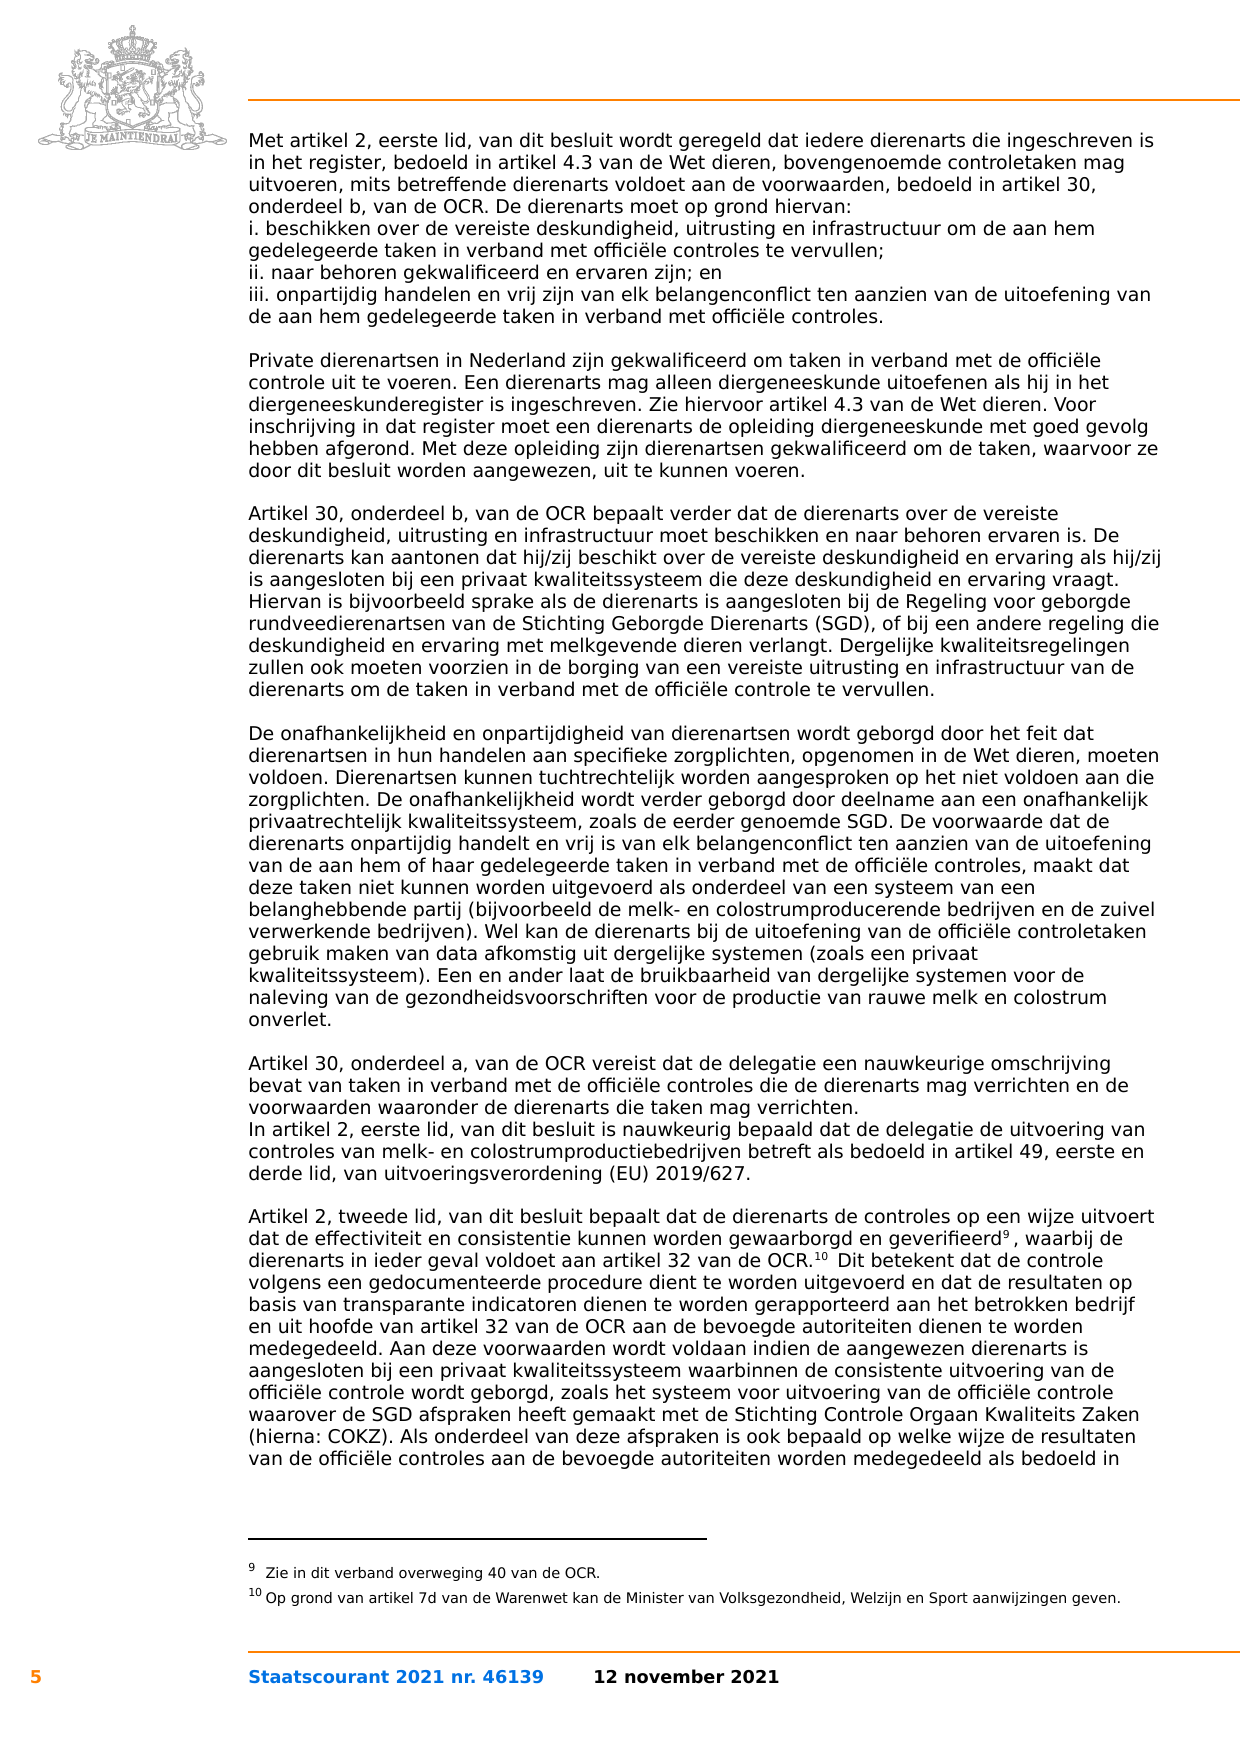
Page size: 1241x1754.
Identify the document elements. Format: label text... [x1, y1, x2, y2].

text In artikel 2, eerste lid, van dit besluit is nauwkeurig bepaald dat de delegatie de uitvoering van controles van melk- en colostrumproductiebedrijven betreft als bedoeld in artikel 49, eerste en derde lid, van uitvoeringsverordening (EU) 2019/627. [248, 1118, 1163, 1184]
picture [38, 25, 227, 150]
text i. beschikken over de vereiste deskundigheid, uitrusting en infrastructuur om de aan hem gedelegeerde taken in verband met officiële controles te vervullen; [248, 218, 1163, 262]
text Artikel 30, onderdeel b, van de OCR bepaalt verder dat de dierenarts over de vereiste deskundigheid, uitrusting en infrastructuur moet beschikken en naar behoren ervaren is. De dierenarts kan aantonen dat hij/zij beschikt over de vereiste deskundigheid en ervaring als hij/zij is aangesloten bij een privaat kwaliteitssysteem die deze deskundigheid en ervaring vraagt. Hiervan is bijvoorbeeld sprake als de dierenarts is aangesloten bij de Regeling voor geborgde rundveedierenartsen van de Stichting Geborgde Dierenarts (SGD), of bij een andere regeling die deskundigheid en ervaring met melkgevende dieren verlangt. Dergelijke kwaliteitsregelingen zullen ook moeten voorzien in de borging van een vereiste uitrusting en infrastructuur van de dierenarts om de taken in verband met de officiële controle te vervullen. [248, 503, 1163, 701]
text Zie in dit verband overweging 40 van de OCR. [248, 1561, 1163, 1583]
text Met artikel 2, eerste lid, van dit besluit wordt geregeld dat iedere dierenarts die ingeschreven is in het register, bedoeld in artikel 4.3 van de Wet dieren, bovengenoemde controletaken mag uitvoeren, mits betreffende dierenarts voldoet aan de voorwaarden, bedoeld in artikel 30, onderdeel b, van de OCR. De dierenarts moet op grond hiervan: [248, 130, 1163, 218]
text ii. naar behoren gekwalificeerd en ervaren zijn; en [248, 262, 1163, 284]
text Artikel 30, onderdeel a, van de OCR vereist dat de delegatie een nauwkeurige omschrijving bevat van taken in verband met de officiële controles die de dierenarts mag verrichten en de voorwaarden waaronder de dierenarts die taken mag verrichten. [248, 1053, 1163, 1118]
text Artikel 2, tweede lid, van dit besluit bepaalt dat de dierenarts de controles op een wijze uitvoert dat de effectiviteit en consistentie kunnen worden gewaarborgd en geverifieerd, waarbij de dierenarts in ieder geval voldoet aan artikel 32 van de OCR. Dit betekent dat de controle volgens een gedocumenteerde procedure dient te worden uitgevoerd en dat de resultaten op basis van transparante indicatoren dienen te worden gerapporteerd aan het betrokken bedrijf en uit hoofde van artikel 32 van de OCR aan de bevoegde autoriteiten dienen te worden medegedeeld. Aan deze voorwaarden wordt voldaan indien de aangewezen dierenarts is aangesloten bij een privaat kwaliteitssysteem waarbinnen de consistente uitvoering van de officiële controle wordt geborgd, zoals het systeem voor uitvoering van de officiële controle waarover de SGD afspraken heeft gemaakt met de Stichting Controle Orgaan Kwaliteits Zaken (hierna: COKZ). Als onderdeel van deze afspraken is ook bepaald op welke wijze de resultaten van de officiële controles aan de bevoegde autoriteiten worden medegedeeld als bedoeld in [248, 1206, 1163, 1470]
text De onafhankelijkheid en onpartijdigheid van dierenartsen wordt geborgd door het feit dat dierenartsen in hun handelen aan specifieke zorgplichten, opgenomen in de Wet dieren, moeten voldoen. Dierenartsen kunnen tuchtrechtelijk worden aangesproken op het niet voldoen aan die zorgplichten. De onafhankelijkheid wordt verder geborgd door deelname aan een onafhankelijk privaatrechtelijk kwaliteitssysteem, zoals de eerder genoemde SGD. De voorwaarde dat de dierenarts onpartijdig handelt en vrij is van elk belangenconflict ten aanzien van de uitoefening van de aan hem of haar gedelegeerde taken in verband met de officiële controles, maakt dat deze taken niet kunnen worden uitgevoerd als onderdeel van een systeem van een belanghebbende partij (bijvoorbeeld de melk- en colostrumproducerende bedrijven en de zuivel verwerkende bedrijven). Wel kan de dierenarts bij de uitoefening van de officiële controletaken gebruik maken van data afkomstig uit dergelijke systemen (zoals een privaat kwaliteitssysteem). Een en ander laat de bruikbaarheid van dergelijke systemen voor de naleving van de gezondheidsvoorschriften voor de productie van rauwe melk en colostrum onverlet. [248, 723, 1163, 1031]
text iii. onpartijdig handelen en vrij zijn van elk belangenconflict ten aanzien van de uitoefening van de aan hem gedelegeerde taken in verband met officiële controles. [248, 284, 1163, 328]
text Private dierenartsen in Nederland zijn gekwalificeerd om taken in verband met de officiële controle uit te voeren. Een dierenarts mag alleen diergeneeskunde uitoefenen als hij in het diergeneeskunderegister is ingeschreven. Zie hiervoor artikel 4.3 van de Wet dieren. Voor inschrijving in dat register moet een dierenarts de opleiding diergeneeskunde met goed gevolg hebben afgerond. Met deze opleiding zijn dierenartsen gekwalificeerd om de taken, waarvoor ze door dit besluit worden aangewezen, uit te kunnen voeren. [248, 349, 1163, 481]
text Op grond van artikel 7d van de Warenwet kan de Minister van Volksgezondheid, Welzijn en Sport aanwijzingen geven. [248, 1586, 1163, 1608]
